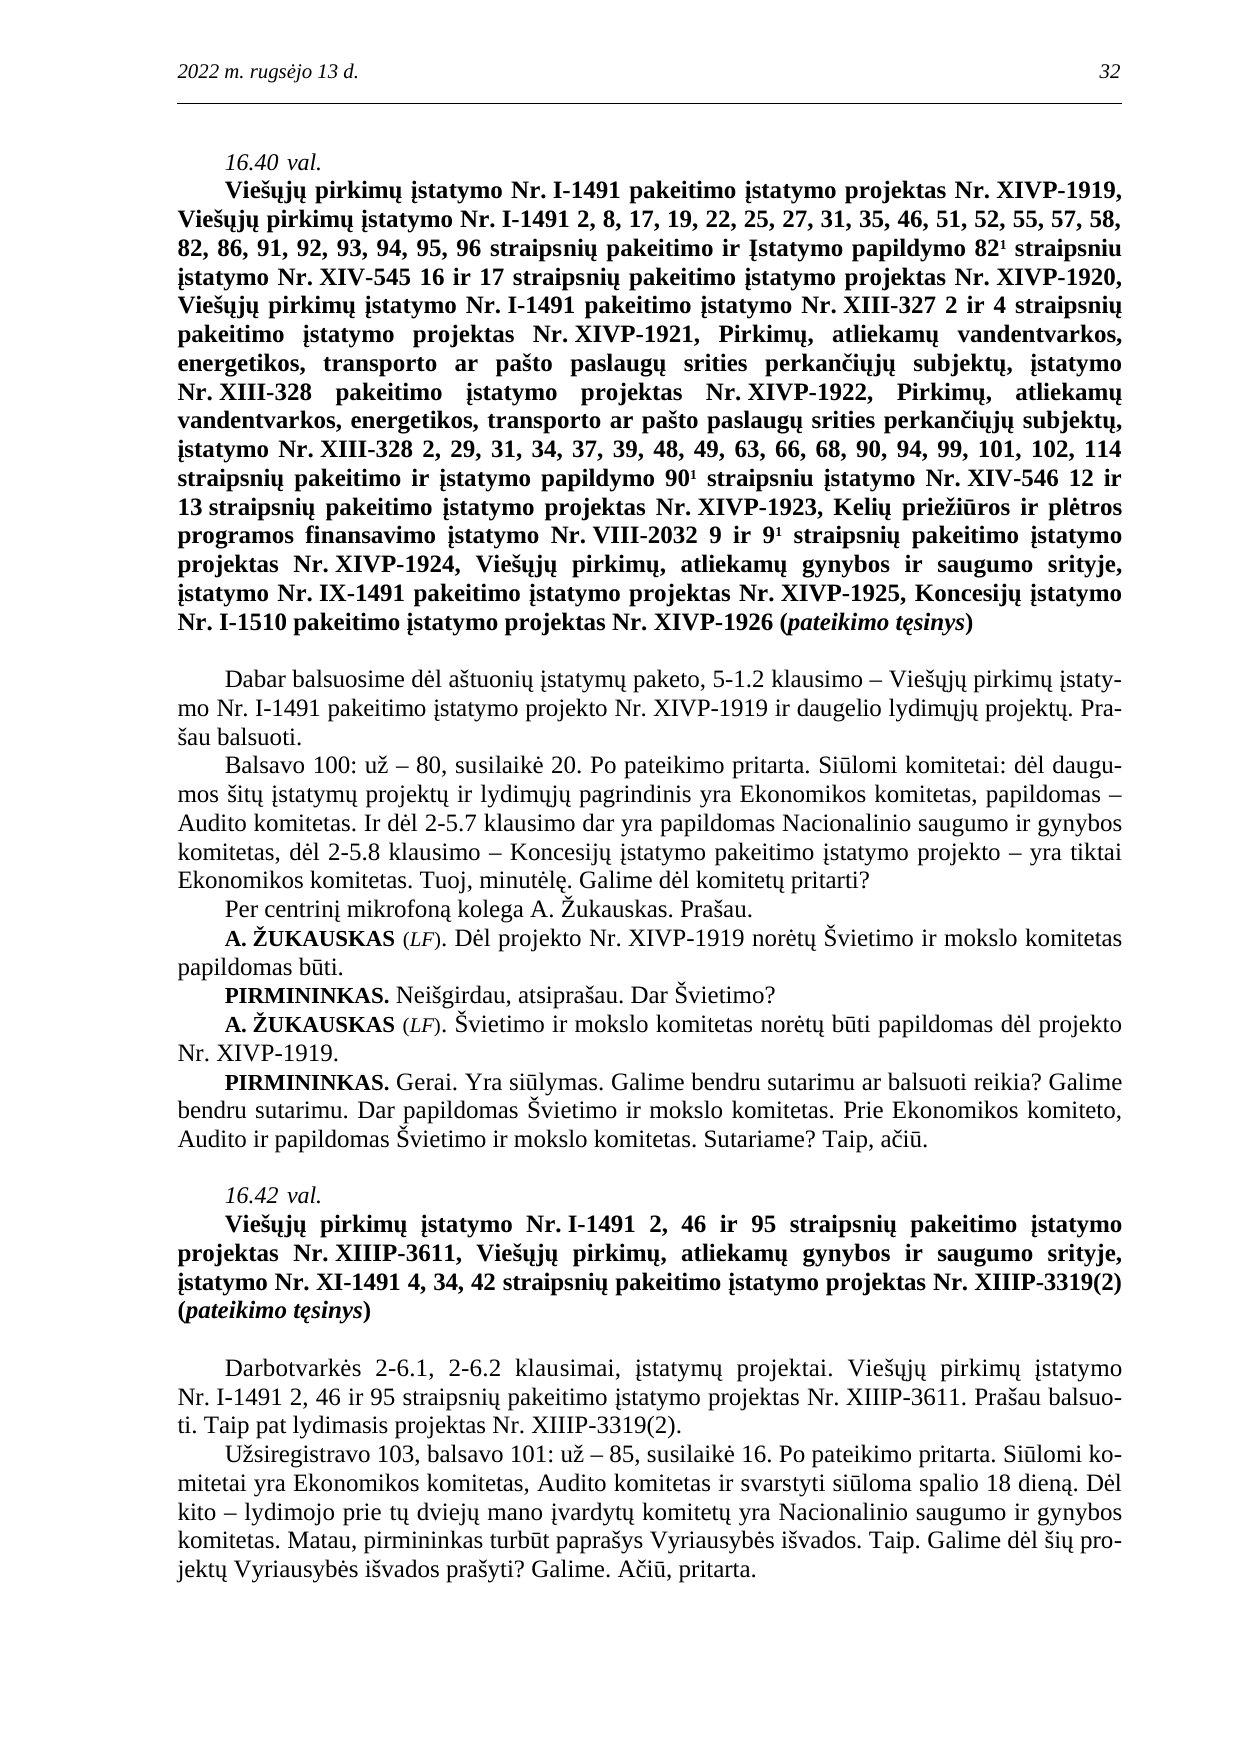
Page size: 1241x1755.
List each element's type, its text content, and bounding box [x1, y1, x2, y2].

text Da­bar bal­suo­si­me dėl aš­tuo­nių įsta­ty­mų pa­ke­to, 5-1.2 klau­si­mo – Vie­šų­jų pir­ki­mų įsta­ty­mo Nr. I-1491 pa­kei­ti­mo įsta­ty­mo pro­jek­to Nr. XIVP-1919 ir dau­ge­lio ly­di­mų­jų pro­jek­tų. Pra­šau bal­suo­ti. [177, 664, 1122, 750]
text PIRMININKAS. Ge­rai. Yra siū­ly­mas. Ga­li­me ben­dru su­ta­ri­mu ar bal­suo­ti rei­kia? Ga­li­me ben­dru su­ta­ri­mu. Dar pa­pil­do­mas Švie­ti­mo ir moks­lo ko­mi­te­tas. Prie Eko­no­mi­kos ko­mi­te­to, Au­di­to ir pa­pil­do­mas Švie­ti­mo ir moks­lo ko­mi­te­tas. Su­ta­ria­me? Taip, ačiū. [177, 1067, 1122, 1153]
text A. ŽUKAUSKAS (LF). Dėl pro­jek­to Nr. XIVP-1919 no­rė­tų Švie­ti­mo ir moks­lo ko­mi­te­tas pa­pil­do­mas bū­ti. [177, 923, 1122, 980]
text 16.40 val. [224, 148, 1122, 175]
text Vie­šų­jų pir­ki­mų įsta­ty­mo Nr. I-1491 pa­kei­ti­mo įsta­ty­mo pro­jek­tas Nr. XIVP-1919, Vie­šų­jų pir­ki­mų įsta­ty­mo Nr. I-1491 2, 8, 17, 19, 22, 25, 27, 31, 35, 46, 51, 52, 55, 57, 58, 82, 86, 91, 92, 93, 94, 95, 96 straips­nių pa­kei­ti­mo ir Įsta­ty­mo pa­pil­dy­mo 821 straips­niu įsta­ty­mo Nr. XIV-545 16 ir 17 straips­nių pa­kei­ti­mo įsta­ty­mo pro­jek­tas Nr. XIVP-1920, Vie­šų­jų pir­ki­mų įsta­ty­mo Nr. I-1491 pa­kei­ti­mo įsta­ty­mo Nr. XIII-327 2 ir 4 straips­nių pa­kei­ti­mo įsta­ty­mo pro­jek­tas Nr. XIVP-1921, Pir­ki­mų, at­lie­ka­mų van­dent­var­kos, energe­ti­kos, trans­por­to ar paš­to pa­slau­gų sri­ties per­kan­čių­jų sub­jek­tų, įsta­ty­mo Nr. XIII-328 pa­kei­ti­mo įsta­ty­mo pro­jek­tas Nr. XIVP-1922, Pir­ki­mų, at­lie­ka­mų vandentvar­kos, ener­ge­ti­kos, trans­por­to ar paš­to pa­slau­gų sri­ties per­kan­čių­jų sub­jek­tų, įsta­ty­mo Nr. XIII-328 2, 29, 31, 34, 37, 39, 48, 49, 63, 66, 68, 90, 94, 99, 101, 102, 114 straips­nių pa­kei­ti­mo ir įsta­ty­mo pa­pil­dy­mo 901 straips­niu įsta­ty­mo Nr. XIV-546 12 ir 13 straips­nių pa­kei­ti­mo įsta­ty­mo pro­jek­tas Nr. XIVP-1923, Ke­lių prie­žiū­ros ir plėt­ros pro­gra­mos fi­nan­sa­vi­mo įsta­ty­mo Nr. VIII-2032 9 ir 91 straips­nių pa­kei­ti­mo įsta­ty­mo pro­jek­tas Nr. XIVP-1924, Vie­šų­jų pir­ki­mų, at­lie­ka­mų gy­ny­bos ir sau­gu­mo sri­ty­je, įstaty­mo Nr. IX-1491 pa­kei­ti­mo įsta­ty­mo pro­jek­tas Nr. XIVP-1925, Kon­ce­si­jų įsta­ty­mo Nr. I-1510 pa­kei­ti­mo įsta­ty­mo pro­jek­tas Nr. XIVP-1926 (pa­tei­ki­mo tę­si­nys) [177, 175, 1122, 635]
text A. ŽUKAUSKAS (LF). Švie­ti­mo ir moks­lo ko­mi­te­tas no­rė­tų bū­ti pa­pil­do­mas dėl pro­jek­to Nr. XIVP-1919. [177, 1009, 1122, 1067]
text Dar­bo­tvarkės 2-6.1, 2-6.2 klau­si­mai, įsta­ty­mų pro­jek­tai. Vie­šų­jų pir­ki­mų įsta­ty­mo Nr. I-1491 2, 46 ir 95 straips­nių pa­kei­ti­mo įsta­ty­mo pro­jek­tas Nr. XIIIP-3611. Pra­šau bal­suo­ti. Taip pat ly­di­ma­sis pro­jek­tas Nr. XIIIP-3319(2). [177, 1353, 1122, 1439]
text 16.42 val. [224, 1182, 1122, 1209]
text Bal­sa­vo 100: už – 80, su­si­lai­kė 20. Po pa­tei­ki­mo pri­tar­ta. Siū­lo­mi ko­mi­te­tai: dėl dau­gu­mos ši­tų įsta­ty­mų pro­jek­tų ir ly­di­mų­jų pa­grin­di­nis yra Eko­no­mi­kos ko­mi­te­tas, pa­pil­do­mas – Au­di­to ko­mi­te­tas. Ir dėl 2-5.7 klau­si­mo dar yra pa­pil­do­mas Na­cio­na­li­nio sau­gu­mo ir gy­ny­bos ko­mi­te­tas, dėl 2-5.8 klau­si­mo – Kon­ce­si­jų įsta­ty­mo pa­kei­ti­mo įsta­ty­mo pro­jek­to – yra tik­tai Eko­no­mi­kos ko­mi­te­tas. Tuoj, mi­nu­tė­lę. Ga­li­me dėl ko­mi­te­tų pri­tar­ti? [177, 750, 1122, 894]
text Už­si­re­gist­ra­vo 103, bal­sa­vo 101: už – 85, su­si­lai­kė 16. Po pa­tei­ki­mo pri­tar­ta. Siū­lo­mi ko­mi­te­tai yra Eko­no­mi­kos ko­mi­te­tas, Au­di­to ko­mi­te­tas ir svars­ty­ti siū­lo­ma spa­lio 18 die­ną. Dėl ki­to – ly­di­mojo prie tų dvie­jų ma­no įvar­dy­tų ko­mi­te­tų yra Na­cio­na­li­nio sau­gu­mo ir gy­ny­bos ko­mi­te­tas. Ma­tau, pir­mi­nin­kas tur­būt pa­pra­šys Vy­riau­sy­bės iš­va­dos. Taip. Ga­li­me dėl šių pro­jek­tų Vy­riau­sy­bės iš­va­dos pra­šy­ti? Ga­li­me. Ačiū, pri­tar­ta. [177, 1439, 1122, 1583]
text Per cen­tri­nį mik­ro­fo­ną ko­le­ga A. Žu­kaus­kas. Pra­šau. [177, 894, 1122, 923]
text Vie­šų­jų pir­ki­mų įsta­ty­mo Nr. I-1491 2, 46 ir 95 straips­nių pa­kei­ti­mo įsta­ty­mo projek­tas Nr. XIIIP-3611, Vie­šų­jų pir­ki­mų, at­lie­ka­mų gy­ny­bos ir sau­gu­mo sri­ty­je, įstaty­mo Nr. XI-1491 4, 34, 42 straips­nių pa­kei­ti­mo įsta­ty­mo pro­jek­tas Nr. XIIIP-3319(2) (pa­tei­ki­mo tę­si­nys) [177, 1209, 1122, 1324]
text PIRMININKAS. Ne­iš­gir­dau, at­si­pra­šau. Dar Švie­ti­mo? [177, 980, 1122, 1009]
